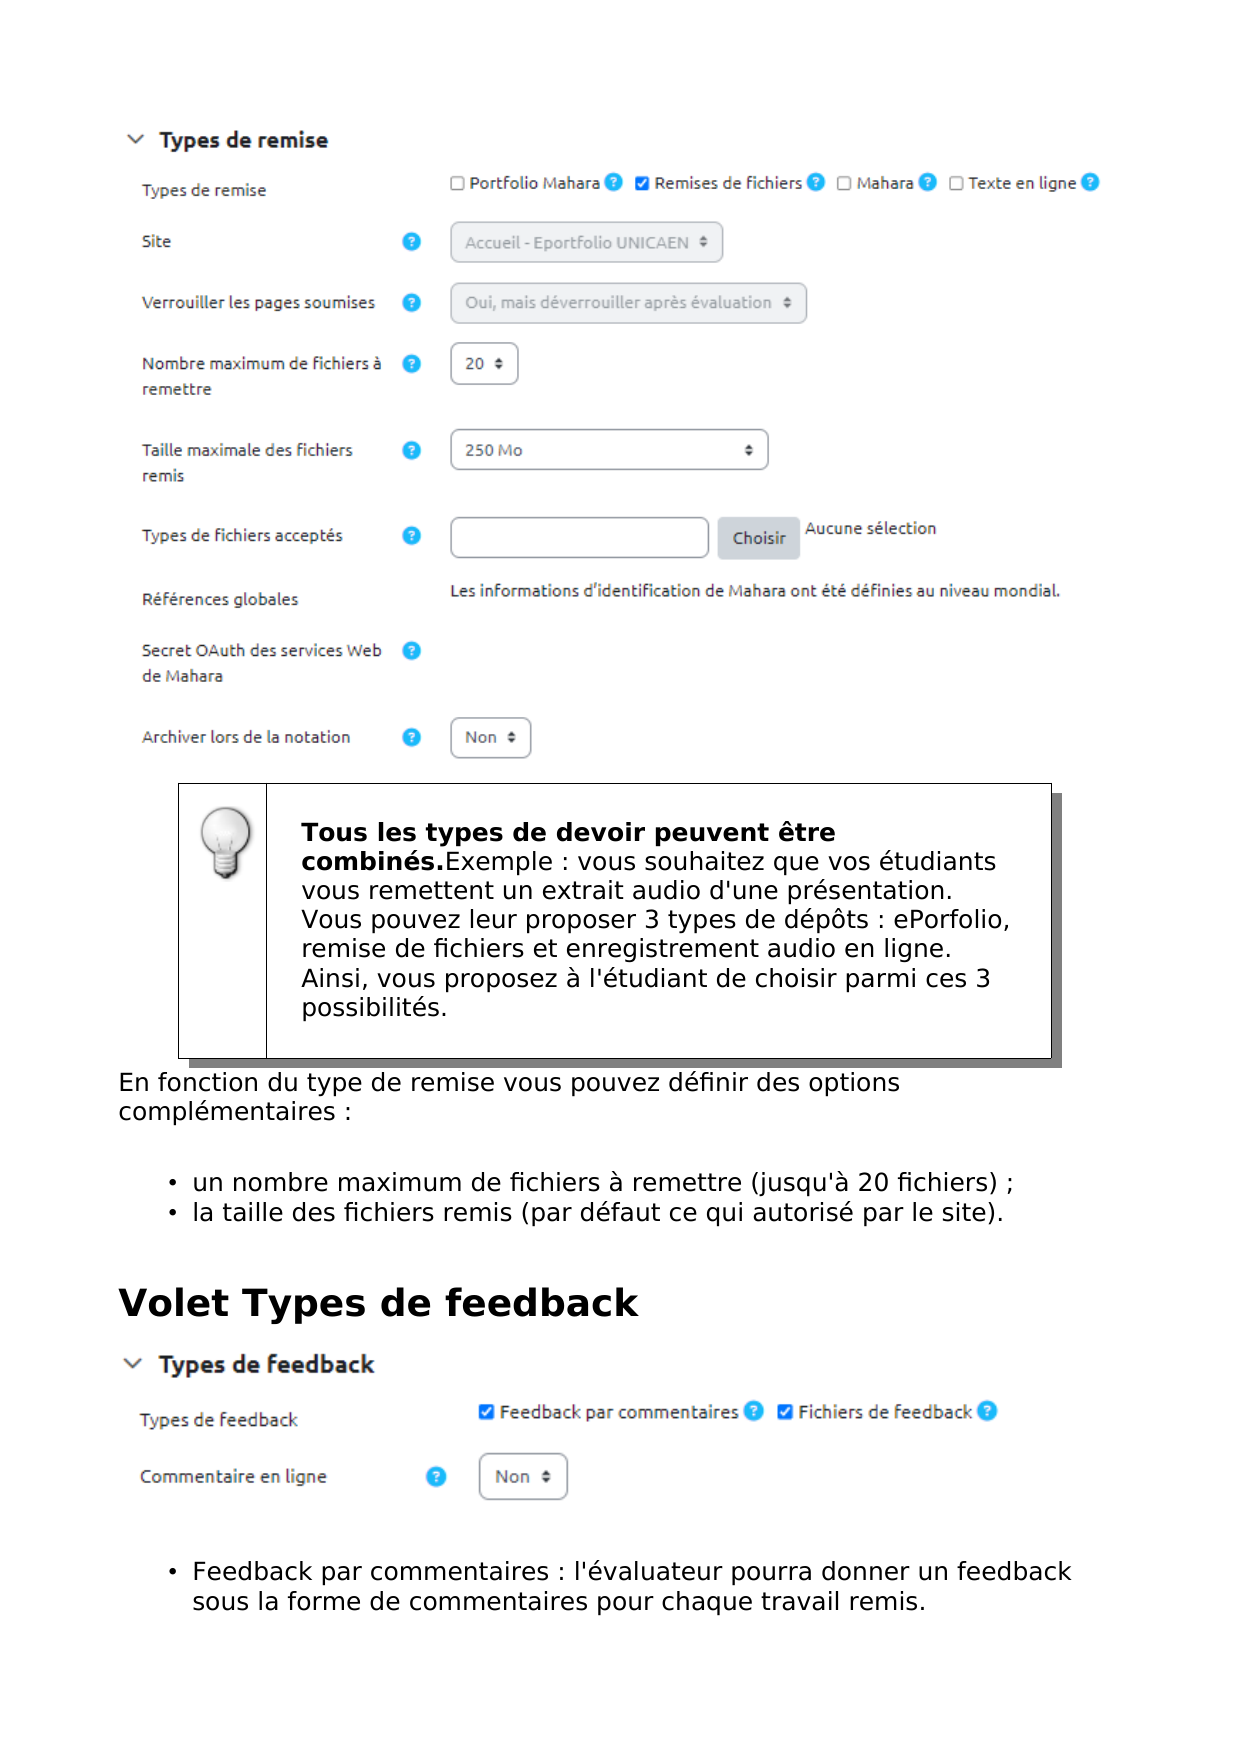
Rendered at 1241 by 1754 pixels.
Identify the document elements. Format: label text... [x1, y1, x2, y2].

list un nombre maximum de fichiers à remettre (jusqu'à 20 fichiers) ; [177, 1168, 1122, 1198]
text En fonction du type de remise vous pouvez définir des options complémentaires : [118, 1068, 1122, 1127]
list Feedback par commentaires : l'évaluateur pourra donner un feedback sous la forme de commentaires pour chaque travail remis. [177, 1558, 1122, 1616]
picture [118, 1337, 1028, 1516]
table_header Tous les types de devoir peuvent être combinés.Exemple : vous souhaitez que vos étudiants vous remettent un extrait audio d'une présentation. Vous pouvez leur proposer 3 types de dépôts : ePorfolio, remise de fichiers et enregistrement audio en ligne. Ainsi, vous proposez à l'étudiant de choisir parmi ces 3 possibilités. [267, 784, 1051, 1057]
subtitle Volet Types de feedback [118, 1281, 1122, 1325]
picture [190, 806, 266, 882]
list la taille des fichiers remis (par défaut ce qui autorisé par le site). [177, 1198, 1122, 1227]
table_header [179, 784, 266, 1057]
picture [118, 118, 1123, 770]
